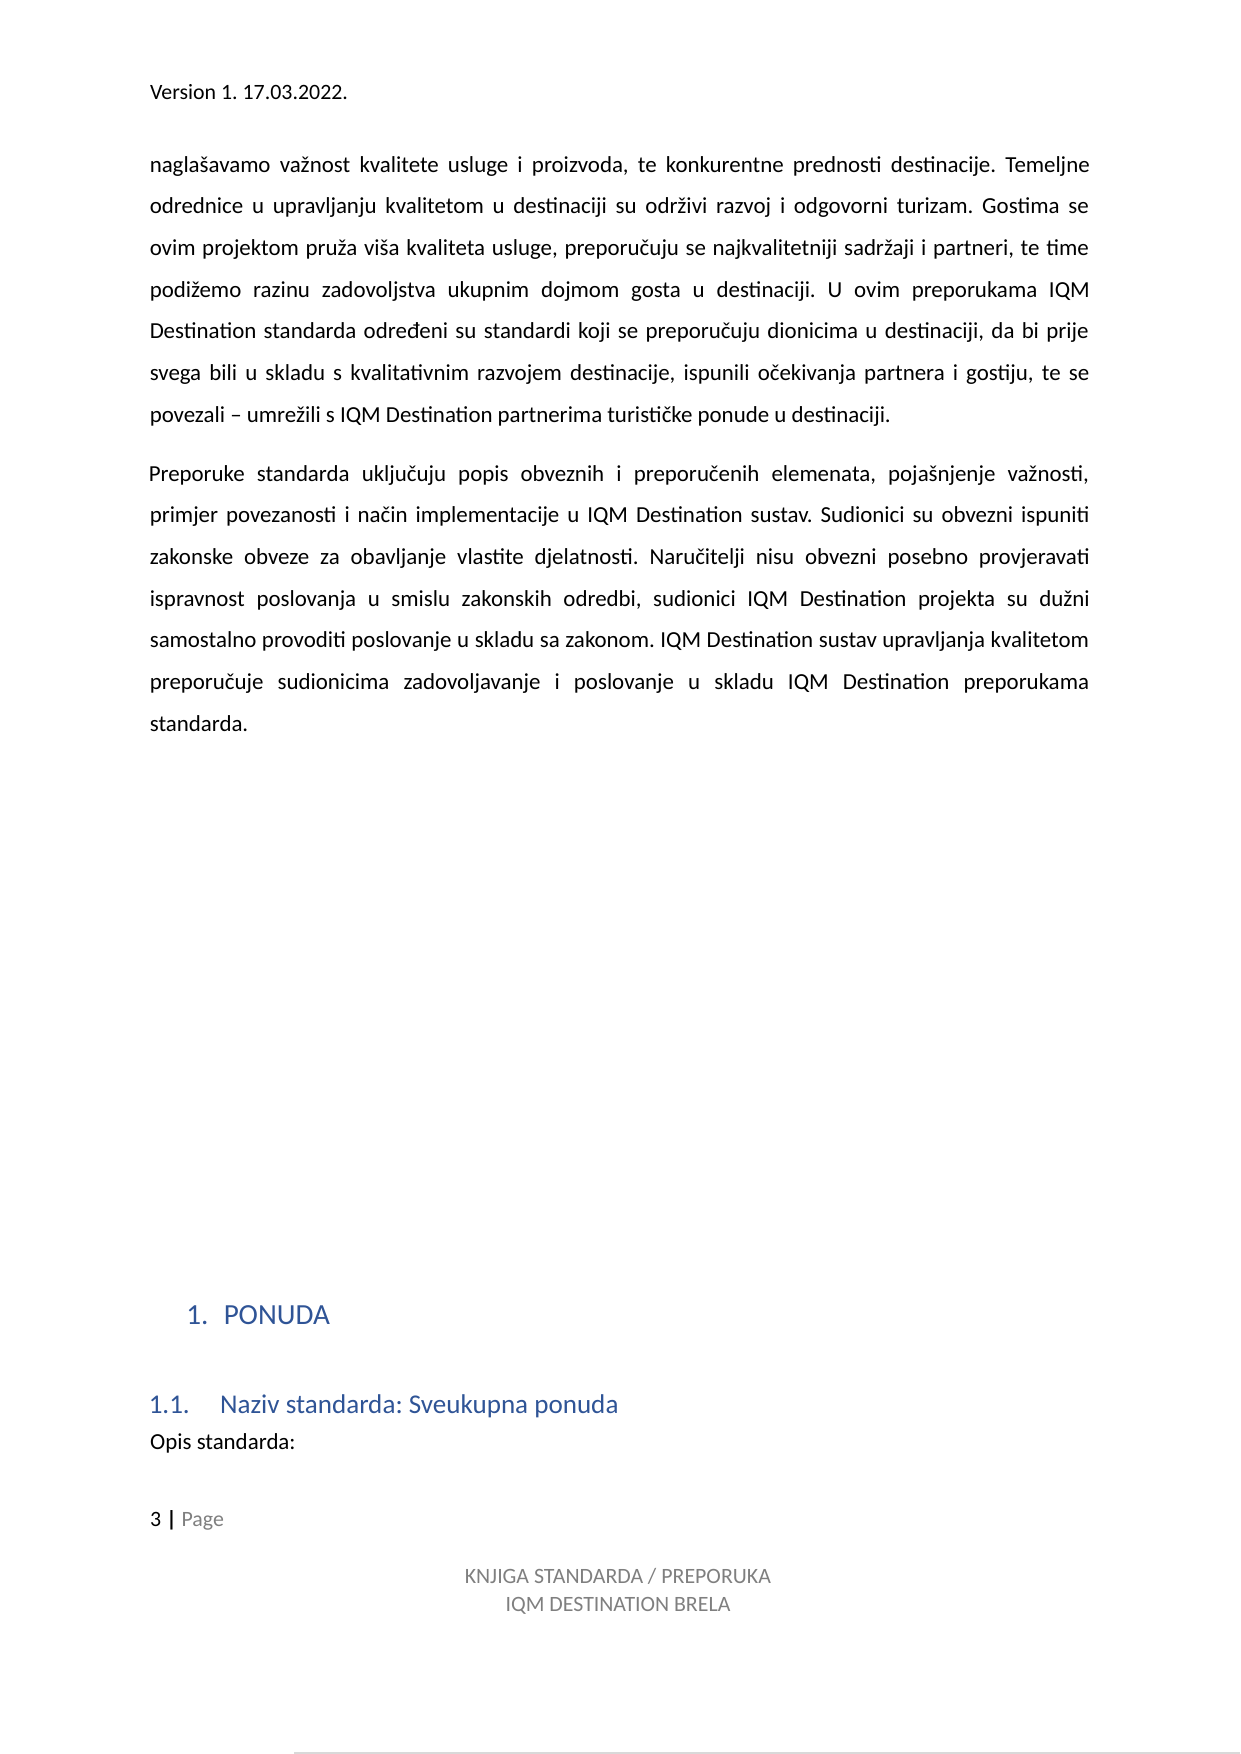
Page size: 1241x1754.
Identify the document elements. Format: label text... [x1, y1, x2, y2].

text naglašavamo važnost kvalitete usluge i proizvoda, te konkurentne prednosti destinacije. Temeljne odrednice u upravljanju kvalitetom u destinaciji su održivi razvoj i odgovorni turizam. Gostima se ovim projektom pruža viša kvaliteta usluge, preporučuju se najkvalitetniji sadržaji i partneri, te time podižemo razinu zadovoljstva ukupnim dojmom gosta u destinaciji. U ovim preporukama IQM Destination standarda određeni su standardi koji se preporučuju dionicima u destinaciji, da bi prije svega bili u skladu s kvalitativnim razvojem destinacije, ispunili očekivanja partnera i gostiju, te se povezali – umrežili s IQM Destination partnerima turističke ponude u destinaciji. [148, 150, 1091, 428]
text 1.1. Naziv standarda: Sveukupna ponuda [148, 1387, 1091, 1420]
subtitle PONUDA [186, 1296, 1091, 1331]
text Preporuke standarda uključuju popis obveznih i preporučenih elemenata, pojašnjenje važnosti, primjer povezanosti i način implementacije u IQM Destination sustav. Sudionici su obvezni ispuniti zakonske obveze za obavljanje vlastite djelatnosti. Naručitelji nisu obvezni posebno provjeravati ispravnost poslovanja u smislu zakonskih odredbi, sudionici IQM Destination projekta su dužni samostalno provoditi poslovanje u skladu sa zakonom. IQM Destination sustav upravljanja kvalitetom preporučuje sudionicima zadovoljavanje i poslovanje u skladu IQM Destination preporukama standarda. [148, 459, 1091, 737]
text Opis standarda: [150, 1427, 1091, 1455]
